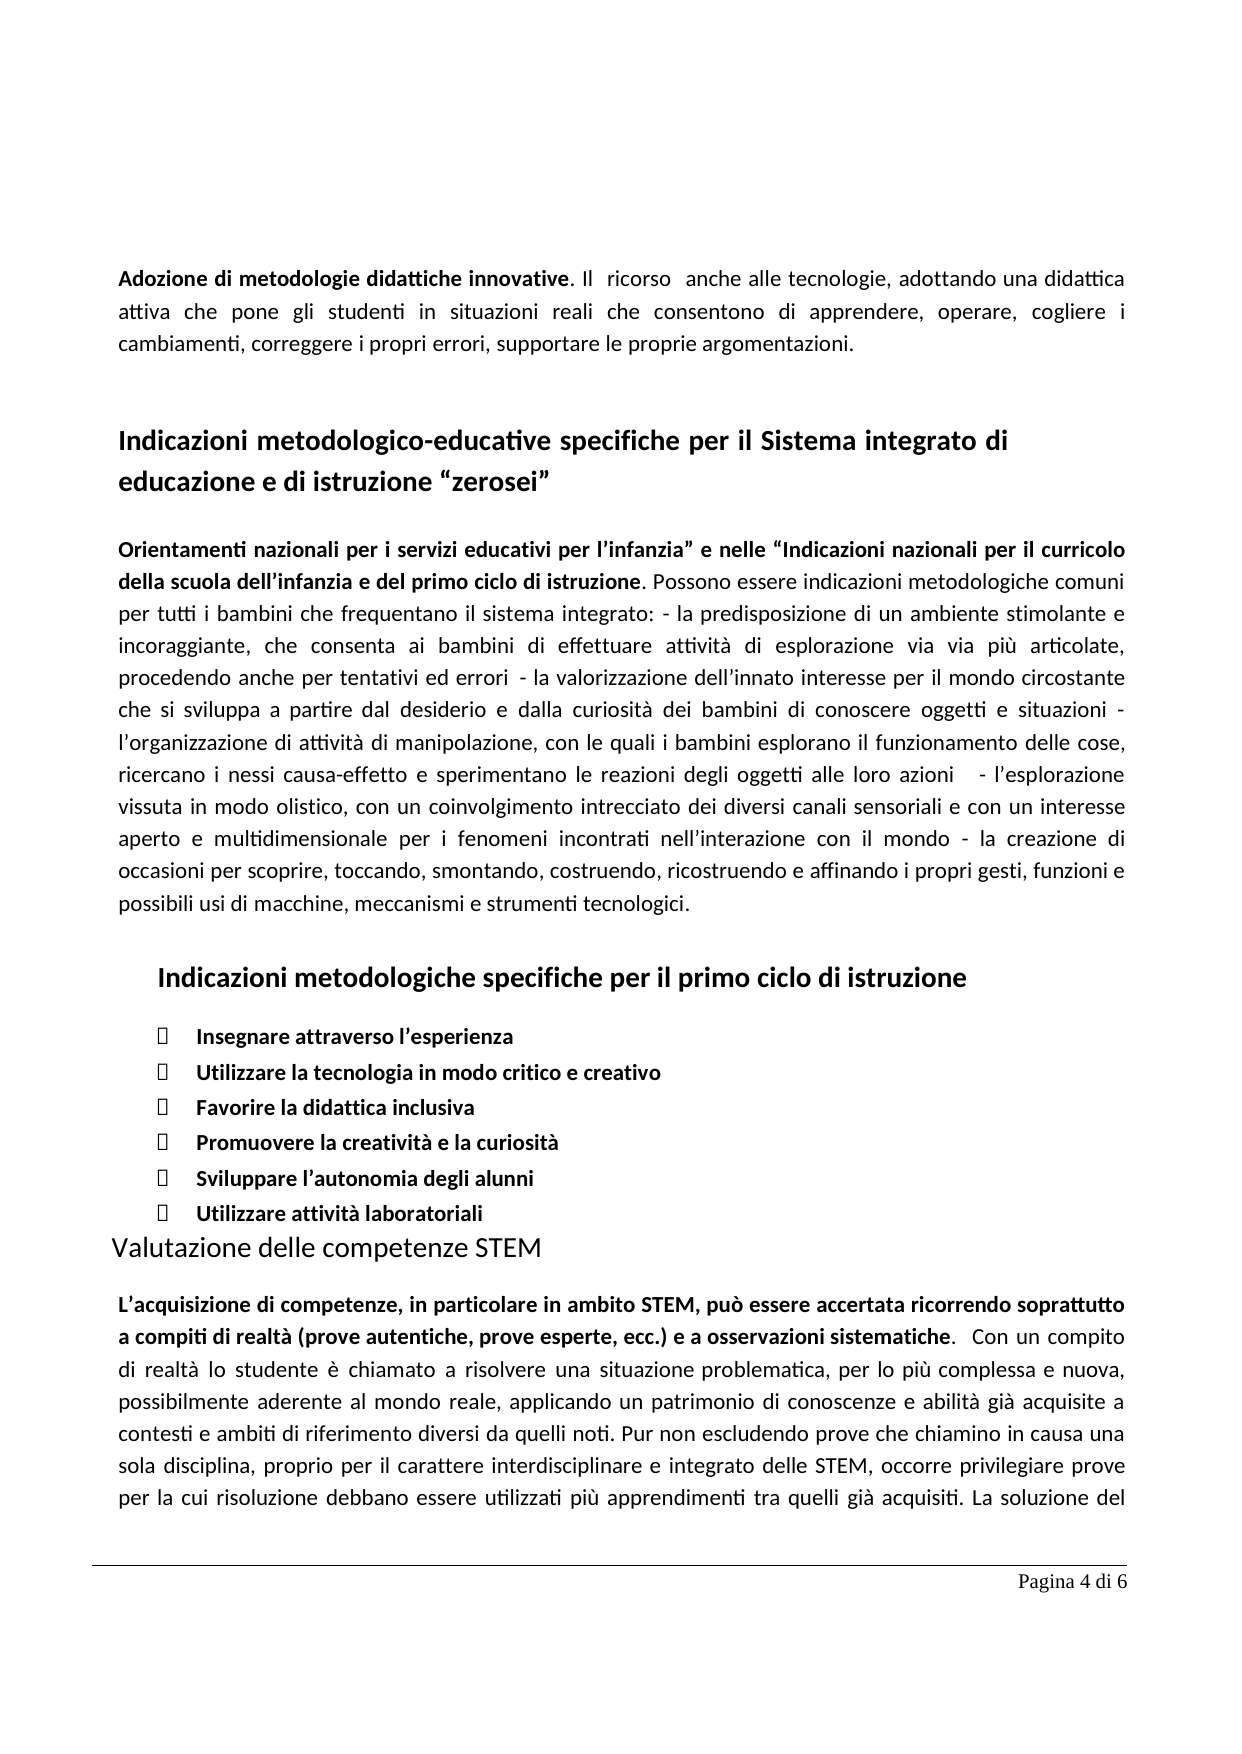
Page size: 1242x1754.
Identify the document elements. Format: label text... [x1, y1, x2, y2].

text  Favorire la didattica inclusiva [156, 1091, 1125, 1122]
text  Utilizzare attività laboratoriali [156, 1197, 1125, 1229]
text L’acquisizione di competenze, in particolare in ambito STEM, può essere accertata ricorrendo soprattutto a compiti di realtà (prove autentiche, prove esperte, ecc.) e a osservazioni sistematiche. Con un compito di realtà lo studente è chiamato a risolvere una situazione problematica, per lo più complessa e nuova, possibilmente aderente al mondo reale, applicando un patrimonio di conoscenze e abilità già acquisite a contesti e ambiti di riferimento diversi da quelli noti. Pur non escludendo prove che chiamino in causa una sola disciplina, proprio per il carattere interdisciplinare e integrato delle STEM, occorre privilegiare prove per la cui risoluzione debbano essere utilizzati più apprendimenti tra quelli già acquisiti. La soluzione del [118, 1290, 1125, 1511]
text  Sviluppare l’autonomia degli alunni [156, 1162, 1125, 1193]
text Orientamenti nazionali per i servizi educativi per l’infanzia” e nelle “Indicazioni nazionali per il curricolo della scuola dell’infanzia e del primo ciclo di istruzione. Possono essere indicazioni metodologiche comuni per tutti i bambini che frequentano il sistema integrato: - la predisposizione di un ambiente stimolante e incoraggiante, che consenta ai bambini di effettuare attività di esplorazione via via più articolate, procedendo anche per tentativi ed errori - la valorizzazione dell’innato interesse per il mondo circostante che si sviluppa a partire dal desiderio e dalla curiosità dei bambini di conoscere oggetti e situazioni - l’organizzazione di attività di manipolazione, con le quali i bambini esplorano il funzionamento delle cose, ricercano i nessi causa-effetto e sperimentano le reazioni degli oggetti alle loro azioni - l’esplorazione vissuta in modo olistico, con un coinvolgimento intrecciato dei diversi canali sensoriali e con un interesse aperto e multidimensionale per i fenomeni incontrati nell’interazione con il mondo - la creazione di occasioni per scoprire, toccando, smontando, costruendo, ricostruendo e affinando i propri gesti, funzioni e possibili usi di macchine, meccanismi e strumenti tecnologici. [118, 535, 1125, 917]
text Indicazioni metodologico-educative specifiche per il Sistema integrato di [118, 422, 1125, 458]
text Adozione di metodologie didattiche innovative. Il ricorso anche alle tecnologie, adottando una didattica attiva che pone gli studenti in situazioni reali che consentono di apprendere, operare, cogliere i cambiamenti, correggere i propri errori, supportare le proprie argomentazioni. [118, 264, 1125, 357]
text educazione e di istruzione “zerosei” [118, 463, 1125, 499]
text  Utilizzare la tecnologia in modo critico e creativo [156, 1055, 1125, 1087]
text  Insegnare attraverso l’esperienza [156, 1020, 1125, 1051]
text Valutazione delle competenze STEM [92, 1229, 1125, 1265]
text Indicazioni metodologiche specifiche per il primo ciclo di istruzione [157, 959, 1125, 994]
text  Promuovere la creatività e la curiosità [156, 1126, 1125, 1157]
